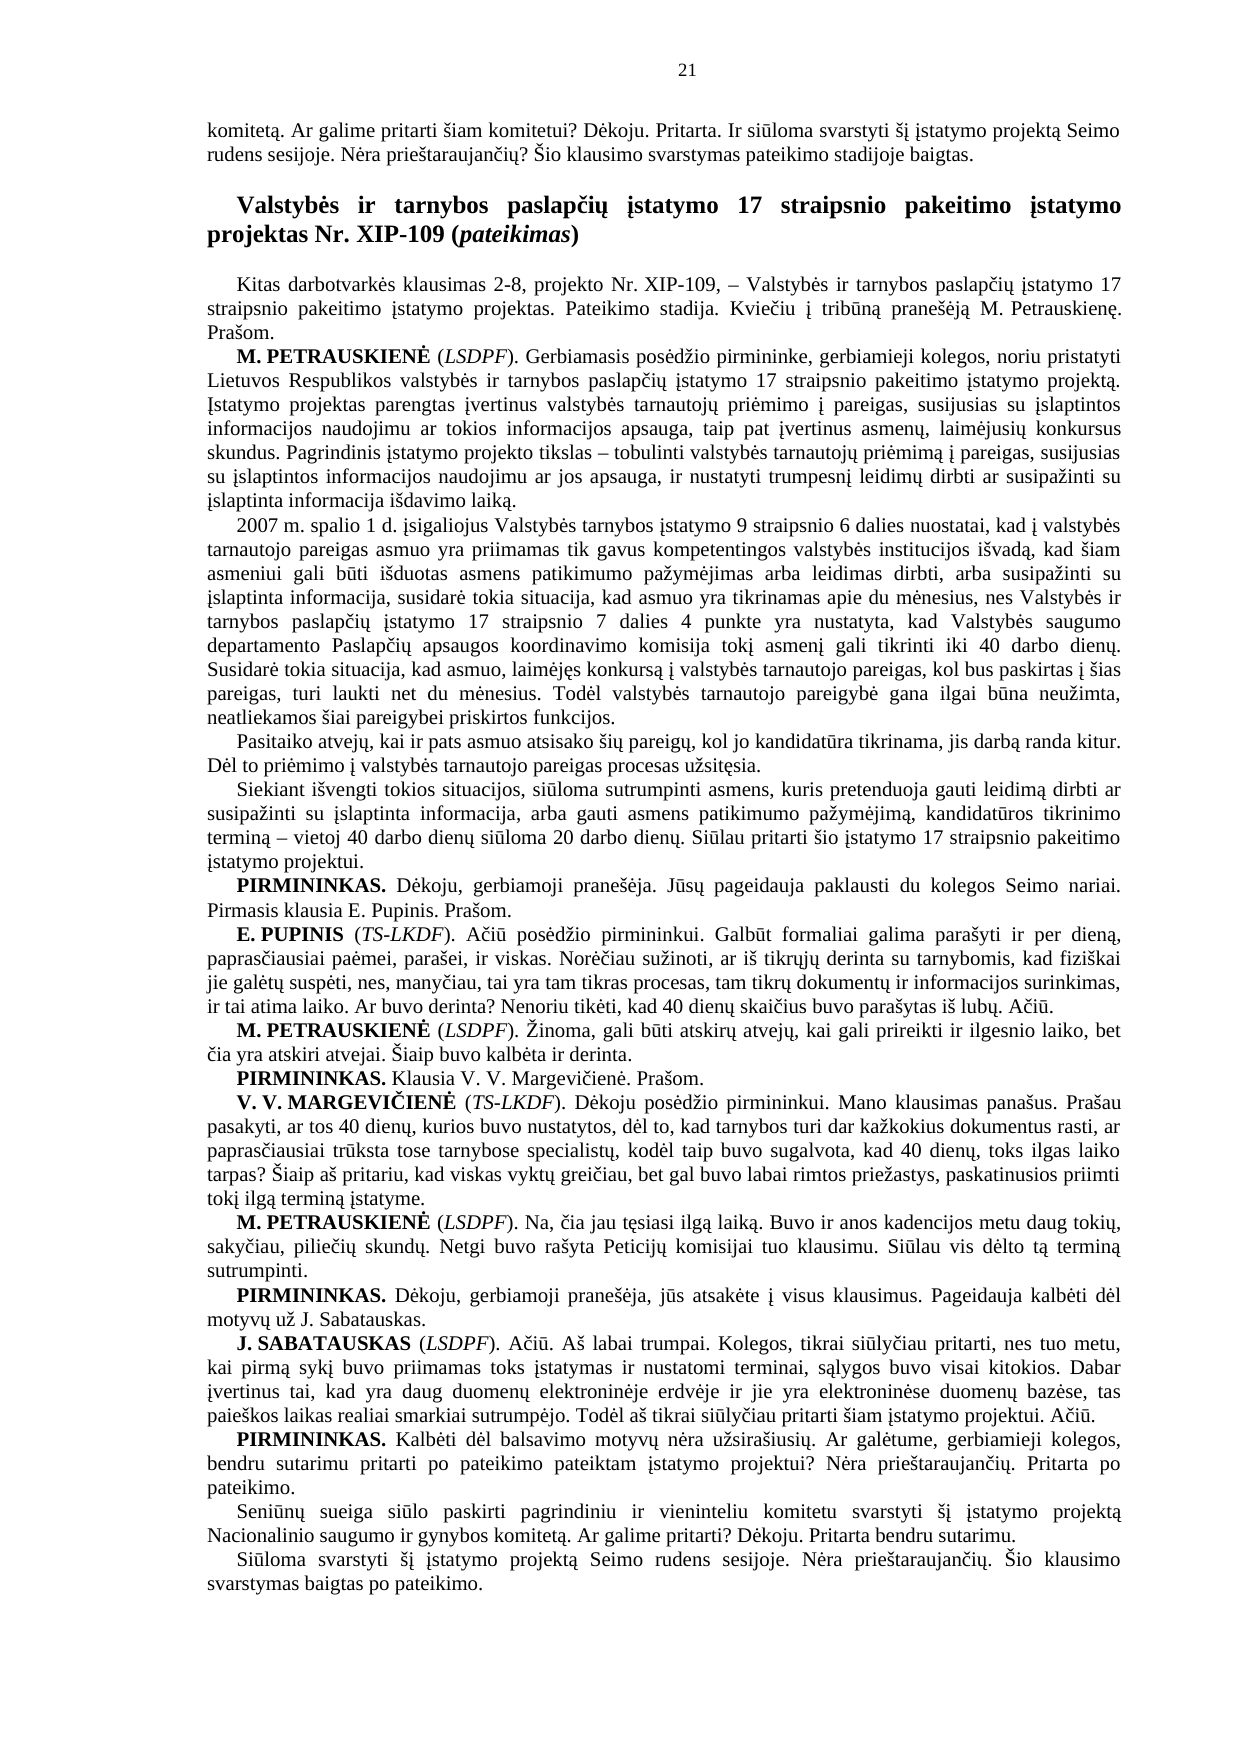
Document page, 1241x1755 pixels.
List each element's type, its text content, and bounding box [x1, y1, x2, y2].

text PIRMININKAS. Kalbėti dėl balsavimo motyvų nėra užsirašiusių. Ar galėtume, gerbiamieji kolegos, bendru sutarimu pritarti po pateikimo pateiktam įstatymo projektui? Nėra prieštaraujančių. Pritarta po pateikimo. [207, 1427, 1122, 1499]
text Kitas darbotvarkės klausimas 2-8, projekto Nr. XIP-109, – Valstybės ir tarnybos paslapčių įstatymo 17 straipsnio pakeitimo įstatymo projektas. Pateikimo stadija. Kviečiu į tribūną pranešėją M. Petrauskienę. Prašom. [207, 272, 1122, 344]
text PIRMININKAS. Klausia V. V. Margevičienė. Prašom. [207, 1066, 1122, 1090]
text E. PUPINIS (TS-LKDF). Ačiū posėdžio pirmininkui. Galbūt formaliai galima parašyti ir per dieną, paprasčiausiai paėmei, parašei, ir viskas. Norėčiau sužinoti, ar iš tikrųjų derinta su tarnybomis, kad fiziškai jie galėtų suspėti, nes, manyčiau, tai yra tam tikras procesas, tam tikrų dokumentų ir informacijos surinkimas, ir tai atima laiko. Ar buvo derinta? Nenoriu tikėti, kad 40 dienų skaičius buvo parašytas iš lubų. Ačiū. [207, 922, 1122, 1018]
text J. SABATAUSKAS (LSDPF). Ačiū. Aš labai trumpai. Kolegos, tikrai siūlyčiau pritarti, nes tuo metu, kai pirmą sykį buvo priimamas toks įstatymas ir nustatomi terminai, sąlygos buvo visai kitokios. Dabar įvertinus tai, kad yra daug duomenų elektroninėje erdvėje ir jie yra elektroninėse duomenų bazėse, tas paieškos laikas realiai smarkiai sutrumpėjo. Todėl aš tikrai siūlyčiau pritarti šiam įstatymo projektui. Ačiū. [207, 1331, 1122, 1427]
text komitetą. Ar galime pritarti šiam komitetui? Dėkoju. Pritarta. Ir siūloma svarstyti šį įstatymo projektą Seimo rudens sesijoje. Nėra prieštaraujančių? Šio klausimo svarstymas pateikimo stadijoje baigtas. [207, 118, 1122, 166]
text M. PETRAUSKIENĖ (LSDPF). Žinoma, gali būti atskirų atvejų, kai gali prireikti ir ilgesnio laiko, bet čia yra atskiri atvejai. Šiaip buvo kalbėta ir derinta. [207, 1018, 1122, 1066]
text V. V. MARGEVIČIENĖ (TS-LKDF). Dėkoju posėdžio pirmininkui. Mano klausimas panašus. Prašau pasakyti, ar tos 40 dienų, kurios buvo nustatytos, dėl to, kad tarnybos turi dar kažkokius dokumentus rasti, ar paprasčiausiai trūksta tose tarnybose specialistų, kodėl taip buvo sugalvota, kad 40 dienų, toks ilgas laiko tarpas? Šiaip aš pritariu, kad viskas vyktų greičiau, bet gal buvo labai rimtos priežastys, paskatinusios priimti tokį ilgą terminą įstatyme. [207, 1090, 1122, 1210]
text Seniūnų sueiga siūlo paskirti pagrindiniu ir vieninteliu komitetu svarstyti šį įstatymo projektą Nacionalinio saugumo ir gynybos komitetą. Ar galime pritarti? Dėkoju. Pritarta bendru sutarimu. [207, 1499, 1122, 1547]
text PIRMININKAS. Dėkoju, gerbiamoji pranešėja, jūs atsakėte į visus klausimus. Pageidauja kalbėti dėl motyvų už J. Sabatauskas. [207, 1282, 1122, 1331]
text 2007 m. spalio 1 d. įsigaliojus Valstybės tarnybos įstatymo 9 straipsnio 6 dalies nuostatai, kad į valstybės tarnautojo pareigas asmuo yra priimamas tik gavus kompetentingos valstybės institucijos išvadą, kad šiam asmeniui gali būti išduotas asmens patikimumo pažymėjimas arba leidimas dirbti, arba susipažinti su įslaptinta informacija, susidarė tokia situacija, kad asmuo yra tikrinamas apie du mėnesius, nes Valstybės ir tarnybos paslapčių įstatymo 17 straipsnio 7 dalies 4 punkte yra nustatyta, kad Valstybės saugumo departamento Paslapčių apsaugos koordinavimo komisija tokį asmenį gali tikrinti iki 40 darbo dienų. Susidarė tokia situacija, kad asmuo, laimėjęs konkursą į valstybės tarnautojo pareigas, kol bus paskirtas į šias pareigas, turi laukti net du mėnesius. Todėl valstybės tarnautojo pareigybė gana ilgai būna neužimta, neatliekamos šiai pareigybei priskirtos funkcijos. [207, 512, 1122, 729]
text M. PETRAUSKIENĖ (LSDPF). Na, čia jau tęsiasi ilgą laiką. Buvo ir anos kadencijos metu daug tokių, sakyčiau, piliečių skundų. Netgi buvo rašyta Peticijų komisijai tuo klausimu. Siūlau vis dėlto tą terminą sutrumpinti. [207, 1210, 1122, 1282]
text Siūloma svarstyti šį įstatymo projektą Seimo rudens sesijoje. Nėra prieštaraujančių. Šio klausimo svarstymas baigtas po pateikimo. [207, 1547, 1122, 1595]
text M. PETRAUSKIENĖ (LSDPF). Gerbiamasis posėdžio pirmininke, gerbiamieji kolegos, noriu pristatyti Lietuvos Respublikos valstybės ir tarnybos paslapčių įstatymo 17 straipsnio pakeitimo įstatymo projektą. Įstatymo projektas parengtas įvertinus valstybės tarnautojų priėmimo į pareigas, susijusias su įslaptintos informacijos naudojimu ar tokios informacijos apsauga, taip pat įvertinus asmenų, laimėjusių konkursus skundus. Pagrindinis įstatymo projekto tikslas – tobulinti valstybės tarnautojų priėmimą į pareigas, susijusias su įslaptintos informacijos naudojimu ar jos apsauga, ir nustatyti trumpesnį leidimų dirbti ar susipažinti su įslaptinta informacija išdavimo laiką. [207, 344, 1122, 512]
text PIRMININKAS. Dėkoju, gerbiamoji pranešėja. Jūsų pageidauja paklausti du kolegos Seimo nariai. Pirmasis klausia E. Pupinis. Prašom. [207, 873, 1122, 922]
text Pasitaiko atvejų, kai ir pats asmuo atsisako šių pareigų, kol jo kandidatūra tikrinama, jis darbą randa kitur. Dėl to priėmimo į valstybės tarnautojo pareigas procesas užsitęsia. [207, 729, 1122, 777]
text Valstybės ir tarnybos paslapčių įstatymo 17 straipsnio pakeitimo įstatymo projektas Nr. XIP-109 (pateikimas) [207, 190, 1122, 248]
text Siekiant išvengti tokios situacijos, siūloma sutrumpinti asmens, kuris pretenduoja gauti leidimą dirbti ar susipažinti su įslaptinta informacija, arba gauti asmens patikimumo pažymėjimą, kandidatūros tikrinimo terminą – vietoj 40 darbo dienų siūloma 20 darbo dienų. Siūlau pritarti šio įstatymo 17 straipsnio pakeitimo įstatymo projektui. [207, 777, 1122, 873]
